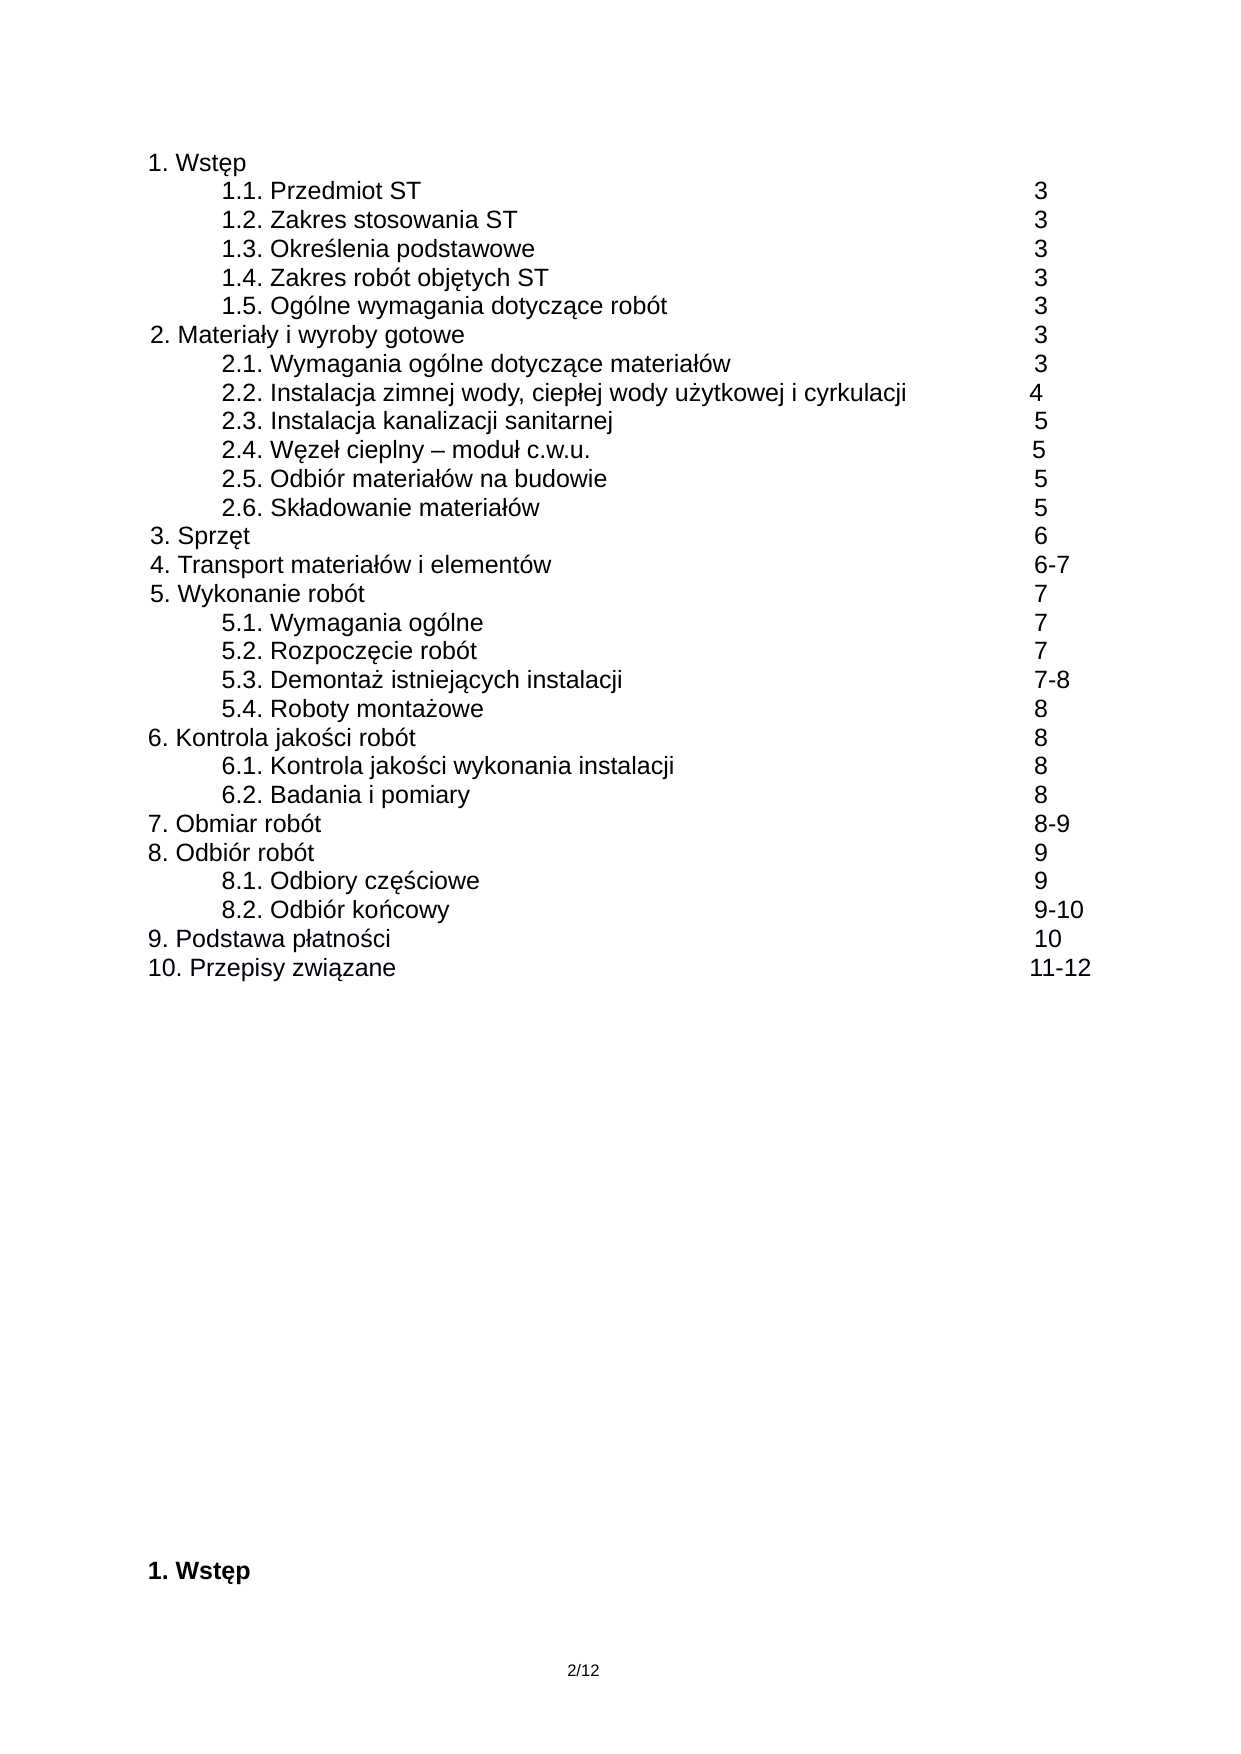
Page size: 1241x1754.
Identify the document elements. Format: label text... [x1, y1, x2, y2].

text 1. Wstęp [148, 1556, 1093, 1585]
list 1.2. Zakres stosowania ST 3 [221, 205, 1093, 234]
text 3. Sprzęt 6 [150, 521, 1093, 550]
list 6.1. Kontrola jakości wykonania instalacji 8 [221, 751, 1093, 780]
text 2.2. Instalacja zimnej wody, ciepłej wody użytkowej i cyrkulacji 4 [221, 378, 1093, 406]
list 5.3. Demontaż istniejących instalacji 7-8 [221, 665, 1093, 694]
list 1.3. Określenia podstawowe 3 [221, 234, 1093, 263]
text 2. Materiały i wyroby gotowe 3 [150, 320, 1093, 349]
list 10. Przepisy związane 11-12 [148, 953, 1093, 981]
text 4. Transport materiałów i elementów 6-7 [150, 550, 1093, 579]
list 5.4. Roboty montażowe 8 [221, 694, 1093, 723]
list 6. Kontrola jakości robót 8 [148, 723, 1093, 751]
text 2.4. Węzeł cieplny – moduł c.w.u. 5 [221, 435, 1093, 464]
list 8. Odbiór robót 9 [148, 838, 1093, 866]
list 8.2. Odbiór końcowy 9-10 [221, 895, 1093, 924]
text 5. Wykonanie robót 7 [150, 579, 1093, 608]
text 2.1. Wymagania ogólne dotyczące materiałów 3 [221, 349, 1093, 378]
text 1.1. Przedmiot ST 3 [221, 176, 1093, 205]
text 1.4. Zakres robót objętych ST 3 [221, 263, 1093, 291]
list 8.1. Odbiory częściowe 9 [221, 866, 1093, 895]
text 2.5. Odbiór materiałów na budowie 5 [221, 464, 1093, 493]
list 5.1. Wymagania ogólne 7 [221, 608, 1093, 636]
text 2.6. Składowanie materiałów 5 [221, 493, 1093, 521]
list 5.2. Rozpoczęcie robót 7 [221, 636, 1093, 665]
text 2.3. Instalacja kanalizacji sanitarnej 5 [221, 406, 1093, 435]
list 6.2. Badania i pomiary 8 [221, 780, 1093, 809]
list 9. Podstawa płatności 10 [148, 924, 1093, 953]
text 1. Wstęp [148, 148, 1093, 176]
list 7. Obmiar robót 8-9 [148, 809, 1093, 838]
text 1.5. Ogólne wymagania dotyczące robót 3 [221, 291, 1093, 320]
